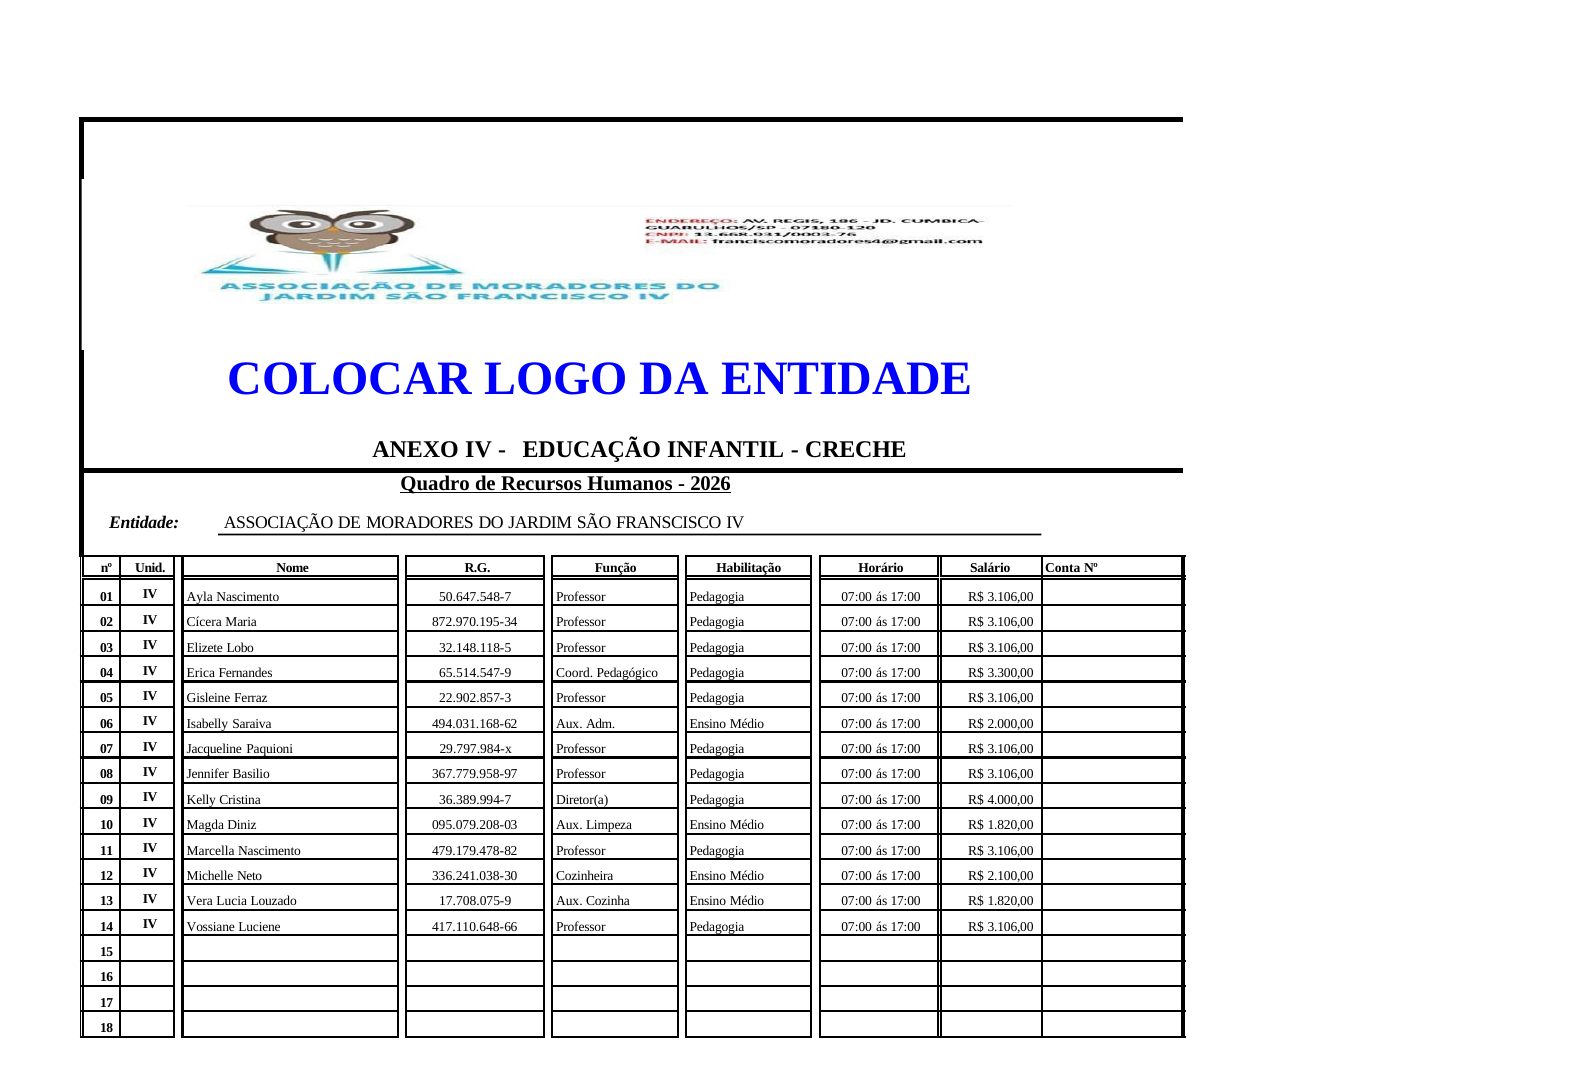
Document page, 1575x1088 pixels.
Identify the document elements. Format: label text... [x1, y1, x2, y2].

table_cell 05 [84, 683, 119, 706]
table_cell [820, 536, 939, 555]
table_cell [1043, 683, 1181, 706]
table_cell Professor [553, 683, 677, 706]
table_cell 479.179.478-82 [407, 835, 543, 858]
table_cell Salário [942, 557, 1041, 575]
table_cell Unid. [121, 557, 173, 575]
table_cell ASSOCIAÇÃO DE MORADORES DO JARDIM SÃO FRANSCISCO IV [183, 502, 811, 555]
table_cell [553, 962, 677, 985]
table_cell [1042, 502, 1183, 555]
table_cell [407, 987, 543, 1010]
table_cell Marcella Nascimento [184, 835, 397, 858]
table_cell [184, 987, 397, 1010]
table_cell [553, 936, 677, 959]
table_cell Pedagogia [687, 784, 810, 807]
table_cell Jennifer Basilio [184, 759, 397, 782]
table_cell [942, 936, 1041, 959]
table_cell 36.389.994-7 [407, 784, 543, 807]
table_cell Habilitação [687, 557, 810, 575]
table_cell 07:00 ás 17:00 [821, 683, 937, 706]
table_cell [1043, 835, 1181, 858]
table_cell Professor [553, 759, 677, 782]
table_cell [1043, 911, 1181, 934]
table_cell [1043, 860, 1181, 883]
table_cell 02 [84, 606, 119, 630]
table_cell Elizete Lobo [184, 632, 397, 655]
table_cell [821, 987, 937, 1010]
table_cell 07 [84, 733, 119, 756]
table_cell Pedagogia [687, 657, 810, 680]
table_cell [121, 987, 173, 1010]
table_cell IV [121, 632, 173, 655]
table_cell Entidade: [84, 502, 182, 555]
table_cell 03 [84, 632, 119, 655]
table_cell 07:00 ás 17:00 [821, 835, 937, 858]
table_cell IV [121, 580, 173, 604]
table_cell 07:00 ás 17:00 [821, 606, 937, 630]
table_cell [679, 555, 685, 1036]
table_cell 07:00 ás 17:00 [821, 657, 937, 680]
table_cell Professor [553, 733, 677, 756]
table_cell [399, 555, 405, 1036]
table_cell Professor [553, 835, 677, 858]
table_cell IV [121, 809, 173, 833]
table_cell [184, 962, 397, 985]
table_cell 494.031.168-62 [407, 708, 543, 731]
table_cell R$ 3.106,00 [942, 683, 1041, 706]
table_cell Vossiane Luciene [184, 911, 397, 934]
table_cell [939, 536, 1042, 555]
table_cell 32.148.118-5 [407, 632, 543, 655]
table_cell [1043, 885, 1181, 909]
table_cell [1042, 405, 1183, 468]
table_cell Pedagogia [687, 911, 810, 934]
table_cell [407, 936, 543, 959]
table_cell Horário [821, 557, 937, 575]
table_cell R$ 3.300,00 [942, 657, 1041, 680]
table_cell 11 [84, 835, 119, 858]
table_cell 417.110.648-66 [407, 911, 543, 934]
table_cell Professor [553, 606, 677, 630]
table_cell 01 [84, 580, 119, 604]
table_cell [407, 962, 543, 985]
table_cell Pedagogia [687, 759, 810, 782]
table_cell [120, 405, 174, 468]
table_cell Pedagogia [687, 632, 810, 655]
table_cell 12 [84, 860, 119, 883]
table_cell 13 [84, 885, 119, 909]
table_cell Aux. Limpeza [553, 809, 677, 833]
table_cell [942, 962, 1041, 985]
table_cell [553, 987, 677, 1010]
table_cell [184, 1012, 397, 1036]
table_header COLOCAR LOGO DA ENTIDADE [84, 122, 1183, 404]
table_cell [1043, 936, 1181, 959]
table_cell Gisleine Ferraz [184, 683, 397, 706]
table_cell R$ 3.106,00 [942, 835, 1041, 858]
table_cell Função [553, 557, 677, 575]
table_cell [942, 1012, 1041, 1036]
table_cell Conta Nº [1043, 557, 1181, 575]
table_cell 16 [84, 962, 119, 985]
table_cell [1043, 632, 1181, 655]
table_cell R$ 4.000,00 [942, 784, 1041, 807]
table_cell [1043, 733, 1181, 756]
table_cell 872.970.195-34 [407, 606, 543, 630]
table_cell IV [121, 657, 173, 680]
table_cell nº [84, 557, 119, 575]
table_cell [407, 1012, 543, 1036]
table_cell 095.079.208-03 [407, 809, 543, 833]
table_cell [1043, 962, 1181, 985]
table_cell Isabelly Saraiva [184, 708, 397, 731]
table_cell R$ 3.106,00 [942, 632, 1041, 655]
table_cell Pedagogia [687, 606, 810, 630]
table_cell [687, 987, 810, 1010]
table_cell 17 [84, 987, 119, 1010]
table_cell [84, 405, 120, 468]
table_cell Michelle Neto [184, 860, 397, 883]
table_cell [553, 1012, 677, 1036]
table_cell 367.779.958-97 [407, 759, 543, 782]
table_cell Aux. Cozinha [553, 885, 677, 909]
table_cell [121, 1012, 173, 1036]
table_cell [174, 405, 182, 468]
table_cell 14 [84, 911, 119, 934]
table_cell [942, 987, 1041, 1010]
table_cell 07:00 ás 17:00 [821, 708, 937, 731]
table_cell Cícera Maria [184, 606, 397, 630]
table_cell IV [121, 885, 173, 909]
table_cell Professor [553, 580, 677, 604]
table_cell [939, 502, 1042, 533]
table_cell Nome [184, 557, 397, 575]
table_cell 07:00 ás 17:00 [821, 733, 937, 756]
table_cell 10 [84, 809, 119, 833]
table_cell Ensino Médio [687, 885, 810, 909]
table_cell Pedagogia [687, 683, 810, 706]
table_cell 07:00 ás 17:00 [821, 759, 937, 782]
table_cell R$ 3.106,00 [942, 733, 1041, 756]
table_cell Diretor(a) [553, 784, 677, 807]
table_cell Ensino Médio [687, 860, 810, 883]
table_cell R$ 1.820,00 [942, 885, 1041, 909]
table_cell Cozinheira [553, 860, 677, 883]
table_cell Ensino Médio [687, 809, 810, 833]
table_cell Pedagogia [687, 580, 810, 604]
table_cell [811, 502, 820, 533]
table_cell 06 [84, 708, 119, 731]
table_cell Kelly Cristina [184, 784, 397, 807]
table_cell IV [121, 733, 173, 756]
table_cell 15 [84, 936, 119, 959]
table_cell 08 [84, 759, 119, 782]
table_cell 336.241.038-30 [407, 860, 543, 883]
table_cell [1043, 657, 1181, 680]
table_cell Jacqueline Paquioni [184, 733, 397, 756]
table_cell Aux. Adm. [553, 708, 677, 731]
table_cell IV [121, 708, 173, 731]
table_cell 50.647.548-7 [407, 580, 543, 604]
table_cell 17.708.075-9 [407, 885, 543, 909]
table_cell [687, 962, 810, 985]
table_cell Professor [553, 911, 677, 934]
table_cell [821, 1012, 937, 1036]
table_cell R.G. [407, 557, 543, 575]
table_cell Vera Lucia Louzado [184, 885, 397, 909]
table_cell Pedagogia [687, 733, 810, 756]
table_cell [121, 962, 173, 985]
table_cell [1043, 987, 1181, 1010]
table_cell 18 [84, 1012, 119, 1036]
table_cell [1043, 708, 1181, 731]
table_cell 07:00 ás 17:00 [821, 580, 937, 604]
table_cell 07:00 ás 17:00 [821, 860, 937, 883]
table_cell ANEXO IV - [183, 405, 513, 468]
table_cell IV [121, 911, 173, 934]
table_cell [121, 936, 173, 959]
table_cell Ayla Nascimento [184, 580, 397, 604]
table_cell [820, 502, 939, 533]
table_cell EDUCAÇÃO INFANTIL - CRECHE [513, 405, 939, 468]
table_cell Professor [553, 632, 677, 655]
table_cell R$ 3.106,00 [942, 580, 1041, 604]
table_cell IV [121, 759, 173, 782]
table_cell IV [121, 860, 173, 883]
table_cell Magda Diniz [184, 809, 397, 833]
table_cell [821, 936, 937, 959]
table_cell R$ 1.820,00 [942, 809, 1041, 833]
table_cell Quadro de Recursos Humanos - 2026 [84, 473, 1183, 502]
table_cell [1043, 606, 1181, 630]
table_cell IV [121, 606, 173, 630]
table_cell IV [121, 683, 173, 706]
table_cell IV [121, 784, 173, 807]
table_cell Pedagogia [687, 835, 810, 858]
table_cell [175, 557, 181, 1036]
table_cell [687, 1012, 810, 1036]
table_cell 09 [84, 784, 119, 807]
table_cell [821, 962, 937, 985]
table_cell R$ 3.106,00 [942, 606, 1041, 630]
table_cell 07:00 ás 17:00 [821, 784, 937, 807]
table_cell [1043, 759, 1181, 782]
table_cell R$ 3.106,00 [942, 759, 1041, 782]
table_cell 07:00 ás 17:00 [821, 809, 937, 833]
table_cell 04 [84, 657, 119, 680]
table_cell [545, 555, 551, 1036]
table_cell [1043, 809, 1181, 833]
table_cell [812, 555, 819, 1036]
table_cell 07:00 ás 17:00 [821, 911, 937, 934]
table_cell Erica Fernandes [184, 657, 397, 680]
table_cell 65.514.547-9 [407, 657, 543, 680]
table_cell R$ 2.100,00 [942, 860, 1041, 883]
table_cell [1043, 1012, 1181, 1036]
table_cell IV [121, 835, 173, 858]
table_cell 29.797.984-x [407, 733, 543, 756]
table_cell [811, 536, 820, 555]
table_cell R$ 2.000,00 [942, 708, 1041, 731]
table_cell R$ 3.106,00 [942, 911, 1041, 934]
table_cell [1043, 784, 1181, 807]
table_cell 07:00 ás 17:00 [821, 885, 937, 909]
table_cell [1043, 580, 1181, 604]
table_cell [184, 936, 397, 959]
table_cell 07:00 ás 17:00 [821, 632, 937, 655]
table_cell [687, 936, 810, 959]
table_cell 22.902.857-3 [407, 683, 543, 706]
table_cell Coord. Pedagógico [553, 657, 677, 680]
table_cell Ensino Médio [687, 708, 810, 731]
table_cell [939, 405, 1042, 468]
